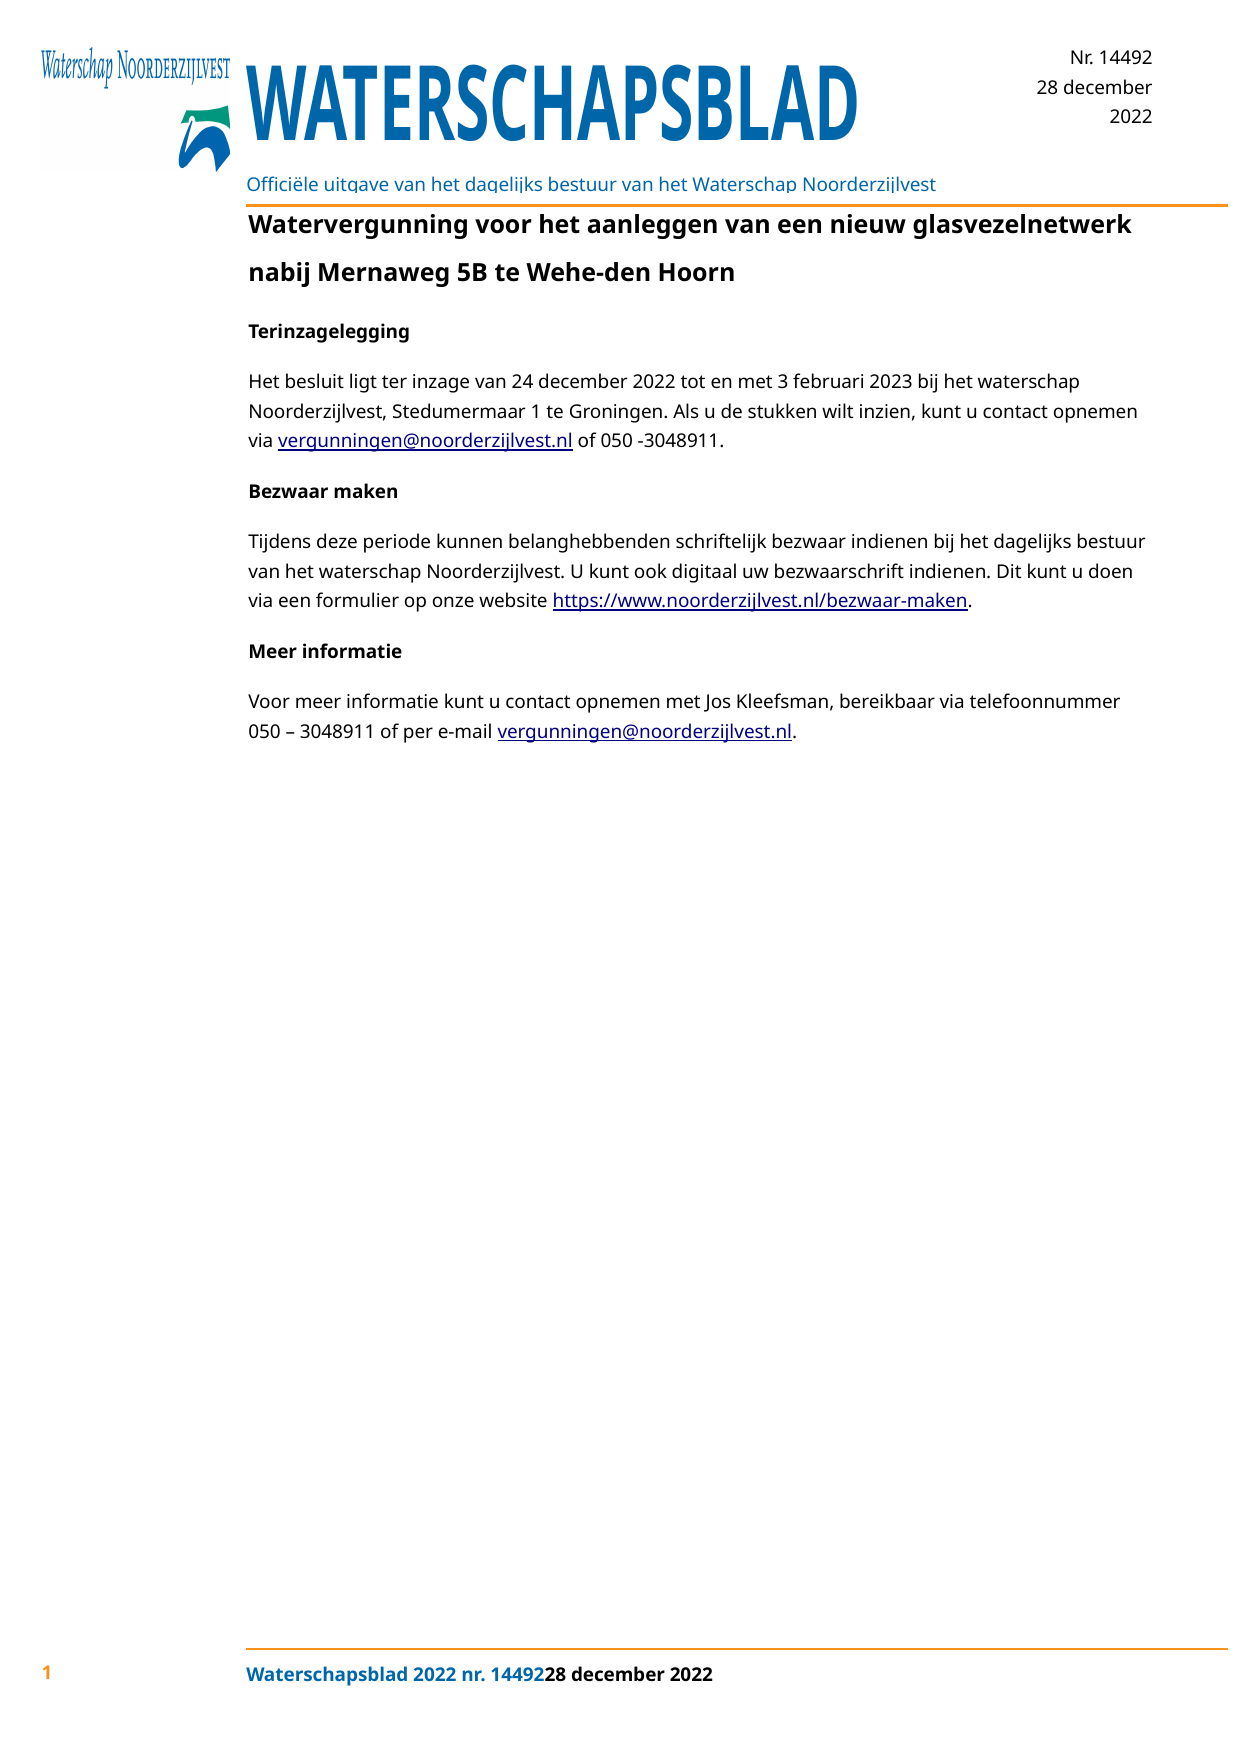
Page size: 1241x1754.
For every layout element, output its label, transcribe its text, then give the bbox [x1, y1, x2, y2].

text Terinzagelegging [248, 318, 1152, 344]
text Tijdens deze periode kunnen belanghebbenden schriftelijk bezwaar indienen bij het dagelijks bestuur van het waterschap Noorderzijlvest. U kunt ook digitaal uw bezwaarschrift indienen. Dit kunt u doen via een formulier op onze website https://www.noorderzijlvest.nl/bezwaar-maken. [248, 528, 1152, 613]
text Meer informatie [248, 638, 1152, 664]
text Bezwaar maken [248, 478, 1152, 504]
picture [41, 47, 231, 172]
text Voor meer informatie kunt u contact opnemen met Jos Kleefsman, bereikbaar via telefoonnummer 050 – 3048911 of per e-mail vergunningen@noorderzijlvest.nl. [248, 688, 1152, 744]
text Het besluit ligt ter inzage van 24 december 2022 tot en met 3 februari 2023 bij het waterschap Noorderzijlvest, Stedumermaar 1 te Groningen. Als u de stukken wilt inzien, kunt u contact opnemen via vergunningen@noorderzijlvest.nl of 050 -3048911. [248, 368, 1152, 453]
text Watervergunning voor het aanleggen van een nieuw glasvezelnetwerk nabij Mernaweg 5B te Wehe-den Hoorn [248, 207, 1152, 288]
